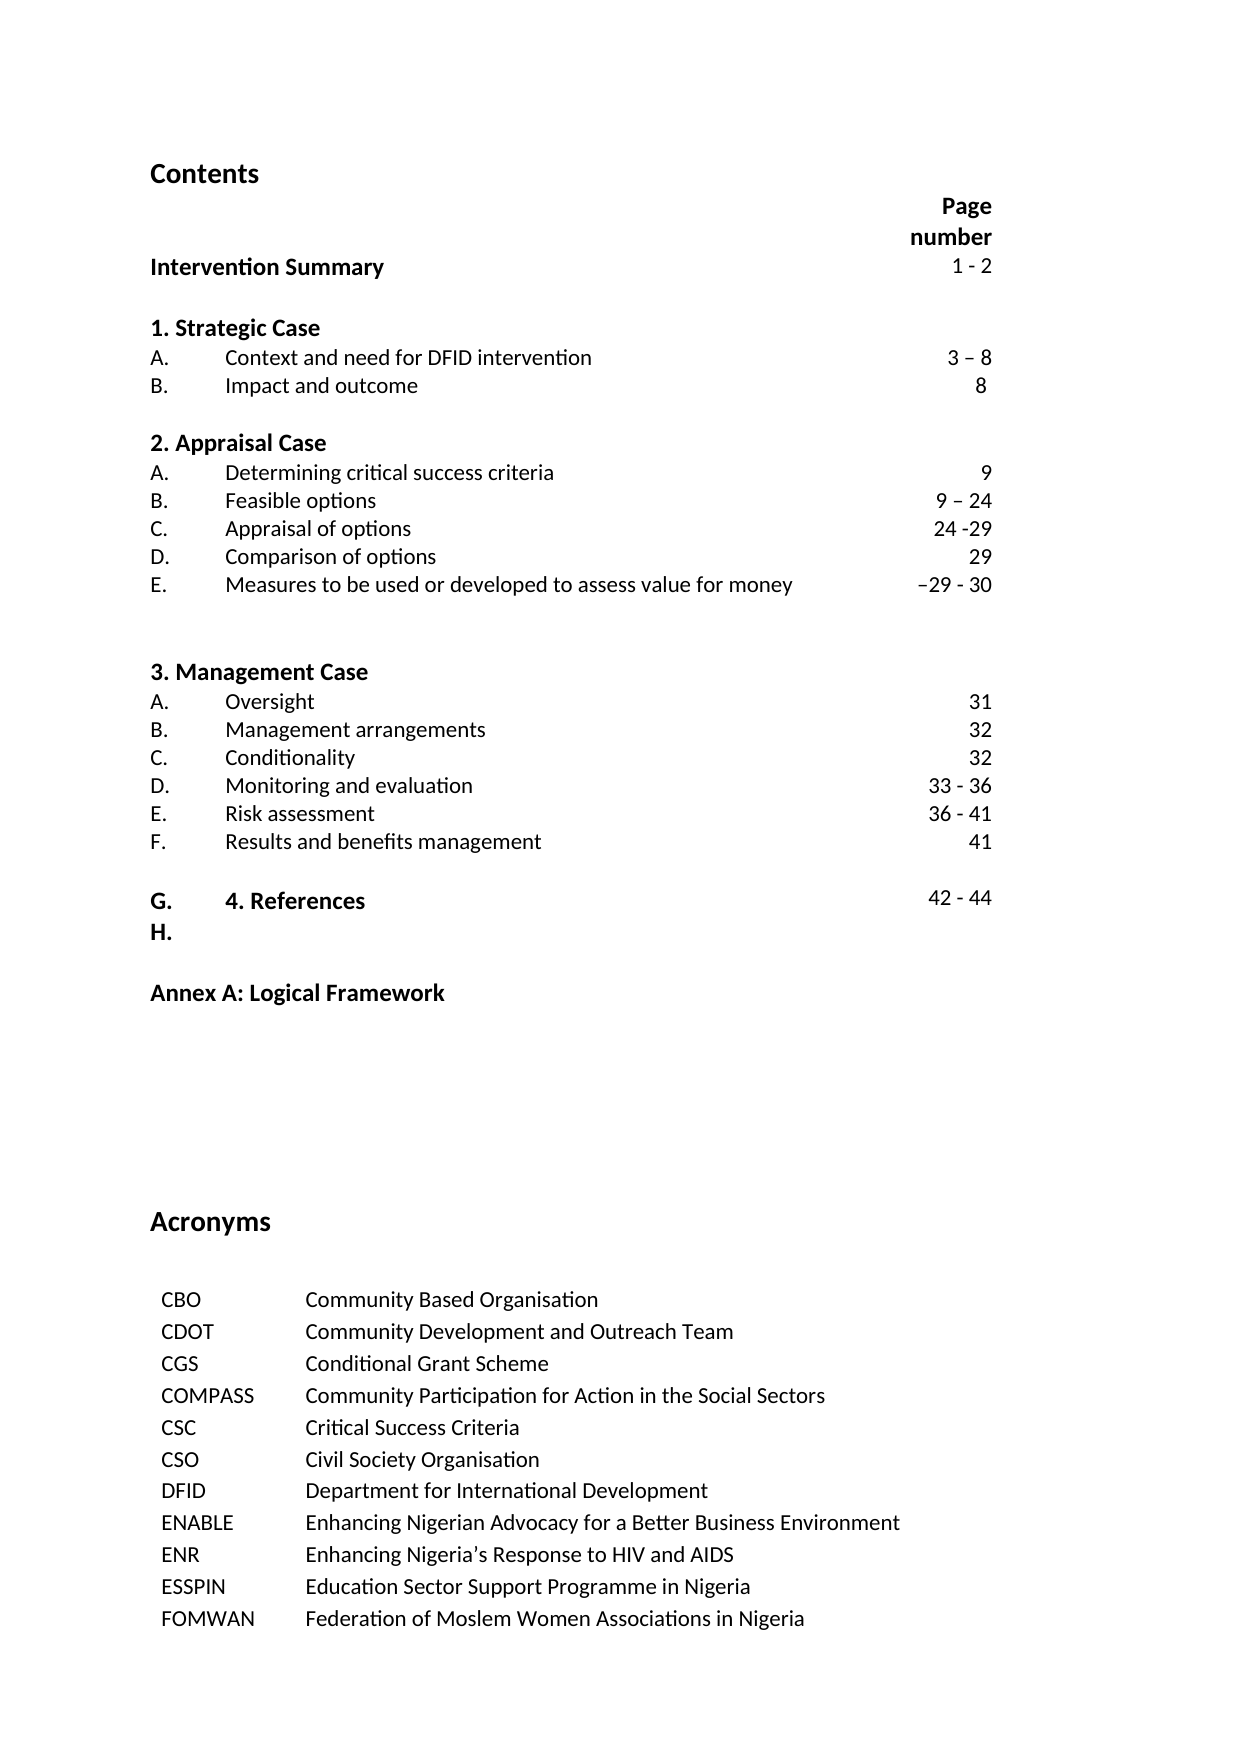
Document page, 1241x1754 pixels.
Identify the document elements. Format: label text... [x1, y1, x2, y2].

table_cell 4. References [139, 855, 885, 916]
table_cell [885, 977, 1003, 1069]
table_cell [885, 947, 1003, 977]
table_cell Enhancing Nigerian Advocacy for a Better Business Environment [294, 1509, 1113, 1540]
table_cell [885, 427, 1003, 458]
table_cell [139, 947, 885, 977]
table_header CBO [150, 1285, 294, 1317]
table_cell Intervention Summary [139, 252, 885, 313]
table_cell Comparison of options [139, 542, 885, 570]
table_cell Context and need for DFID intervention [139, 343, 885, 371]
table_cell CGS [150, 1349, 294, 1381]
table_cell 33 - 36 [885, 771, 1003, 799]
table_cell ENR [150, 1540, 294, 1572]
table_cell CDOT [150, 1317, 294, 1349]
table_cell Civil Society Organisation [294, 1445, 1113, 1477]
table_cell Department for International Development [294, 1477, 1113, 1508]
table_cell ESSPIN [150, 1572, 294, 1604]
table_cell Oversight [139, 687, 885, 715]
table_cell CSO [150, 1445, 294, 1477]
table_cell 29 [885, 542, 1003, 570]
table_cell Conditional Grant Scheme [294, 1349, 1113, 1381]
table_cell Results and benefits management [139, 827, 885, 855]
table_cell Appraisal of options [139, 514, 885, 542]
table_cell 3. Management Case [139, 626, 885, 687]
table_cell Management arrangements [139, 715, 885, 743]
table_cell Monitoring and evaluation [139, 771, 885, 799]
table_cell Impact and outcome [139, 371, 885, 427]
table_cell 9 – 24 [885, 486, 1003, 514]
table_cell [885, 916, 1003, 947]
table_cell 41 [885, 827, 1003, 855]
table_cell 1. Strategic Case [139, 313, 885, 343]
table_cell 24 -29 [885, 514, 1003, 542]
table_cell 8 [885, 371, 1003, 427]
table_cell 9 [885, 458, 1003, 486]
table_cell Annex A: Logical Framework [139, 977, 885, 1069]
table_cell 32 [885, 715, 1003, 743]
table_cell Enhancing Nigeria’s Response to HIV and AIDS [294, 1540, 1113, 1572]
table_cell 42 - 44 [885, 855, 1003, 916]
table_cell Determining critical success criteria [139, 458, 885, 486]
table_cell ENABLE [150, 1509, 294, 1540]
table_header Contents [139, 155, 885, 252]
table_cell Community Development and Outreach Team [294, 1317, 1113, 1349]
table_cell 3 – 8 [885, 343, 1003, 371]
table_cell Federation of Moslem Women Associations in Nigeria [294, 1604, 1113, 1636]
table_cell 1 - 2 [885, 252, 1003, 313]
table_cell [139, 916, 885, 947]
table_cell Conditionality [139, 743, 885, 771]
table_cell FOMWAN [150, 1604, 294, 1636]
table_cell Education Sector Support Programme in Nigeria [294, 1572, 1113, 1604]
table_header Page number [885, 155, 1003, 252]
table_cell Feasible options [139, 486, 885, 514]
table_cell Measures to be used or developed to assess value for money [139, 570, 885, 626]
table_cell –29 - 30 [885, 570, 1003, 626]
table_cell 36 - 41 [885, 799, 1003, 827]
table_cell Risk assessment [139, 799, 885, 827]
table_cell [885, 313, 1003, 343]
table_cell DFID [150, 1477, 294, 1508]
table_cell [885, 626, 1003, 687]
table_header Community Based Organisation [294, 1285, 1113, 1317]
table_cell Community Participation for Action in the Social Sectors [294, 1381, 1113, 1413]
table_cell Critical Success Criteria [294, 1413, 1113, 1445]
table_cell 2. Appraisal Case [139, 427, 885, 458]
table_cell COMPASS [150, 1381, 294, 1413]
table_cell CSC [150, 1413, 294, 1445]
table_cell 32 [885, 743, 1003, 771]
text Acronyms [150, 1203, 1090, 1239]
table_cell 31 [885, 687, 1003, 715]
